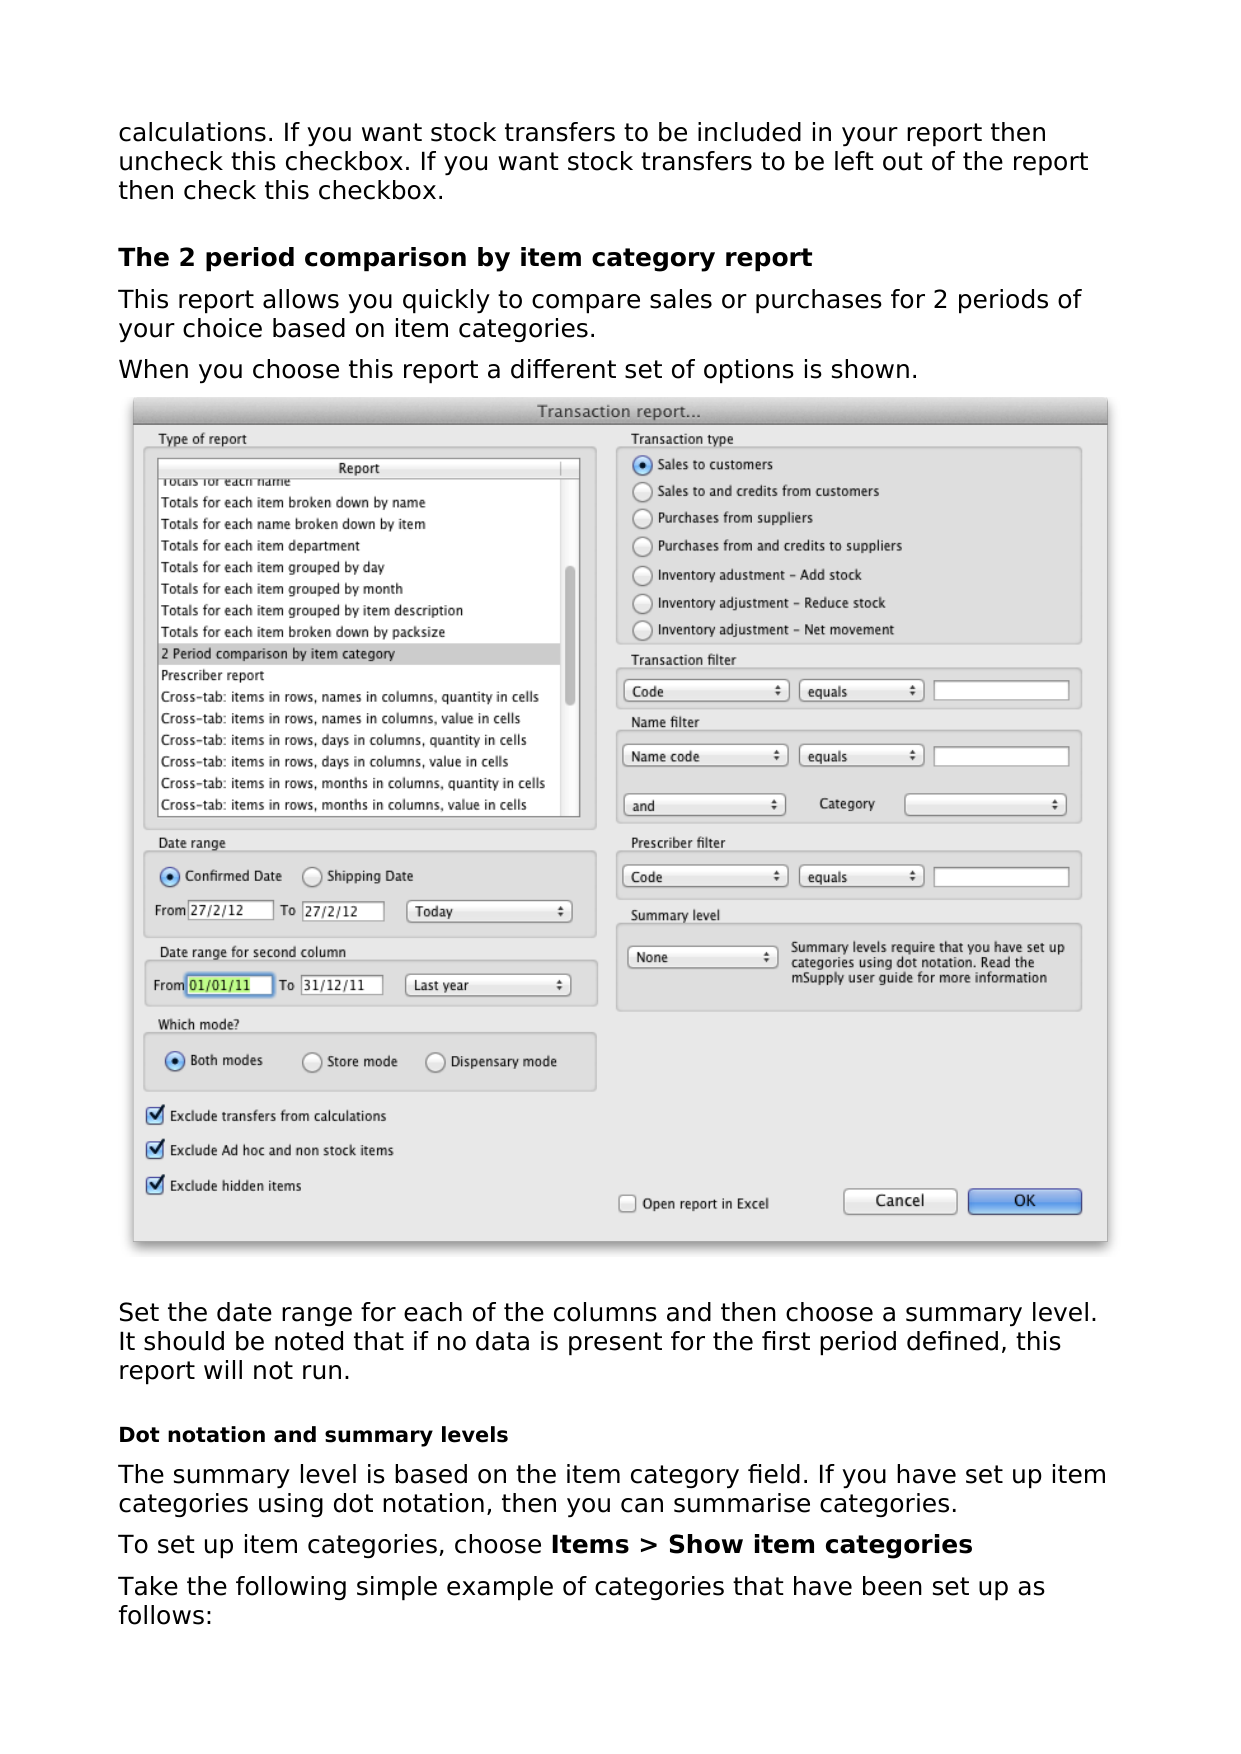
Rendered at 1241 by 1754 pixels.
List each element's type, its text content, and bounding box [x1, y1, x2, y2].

text The summary level is based on the item category field. If you have set up item categories using dot notation, then you can summarise categories. [118, 1460, 1122, 1518]
text This report allows you quickly to compare sales or purchases for 2 periods of your choice based on item categories. [118, 285, 1122, 343]
picture [118, 397, 1123, 1257]
text To set up item categories, choose Items > Show item categories [118, 1531, 1122, 1560]
subtitle Dot notation and summary levels [118, 1423, 1122, 1447]
text When you choose this report a different set of options is shown. [118, 356, 1122, 385]
text Set the date range for each of the columns and then choose a summary level. It should be noted that if no data is present for the first period defined, this report will not run. [118, 1298, 1122, 1386]
text Take the following simple example of categories that have been set up as follows: [118, 1572, 1122, 1631]
text calculations. If you want stock transfers to be included in your report then uncheck this checkbox. If you want stock transfers to be left out of the report then check this checkbox. [118, 118, 1122, 206]
subtitle The 2 period comparison by item category report [118, 243, 1122, 272]
